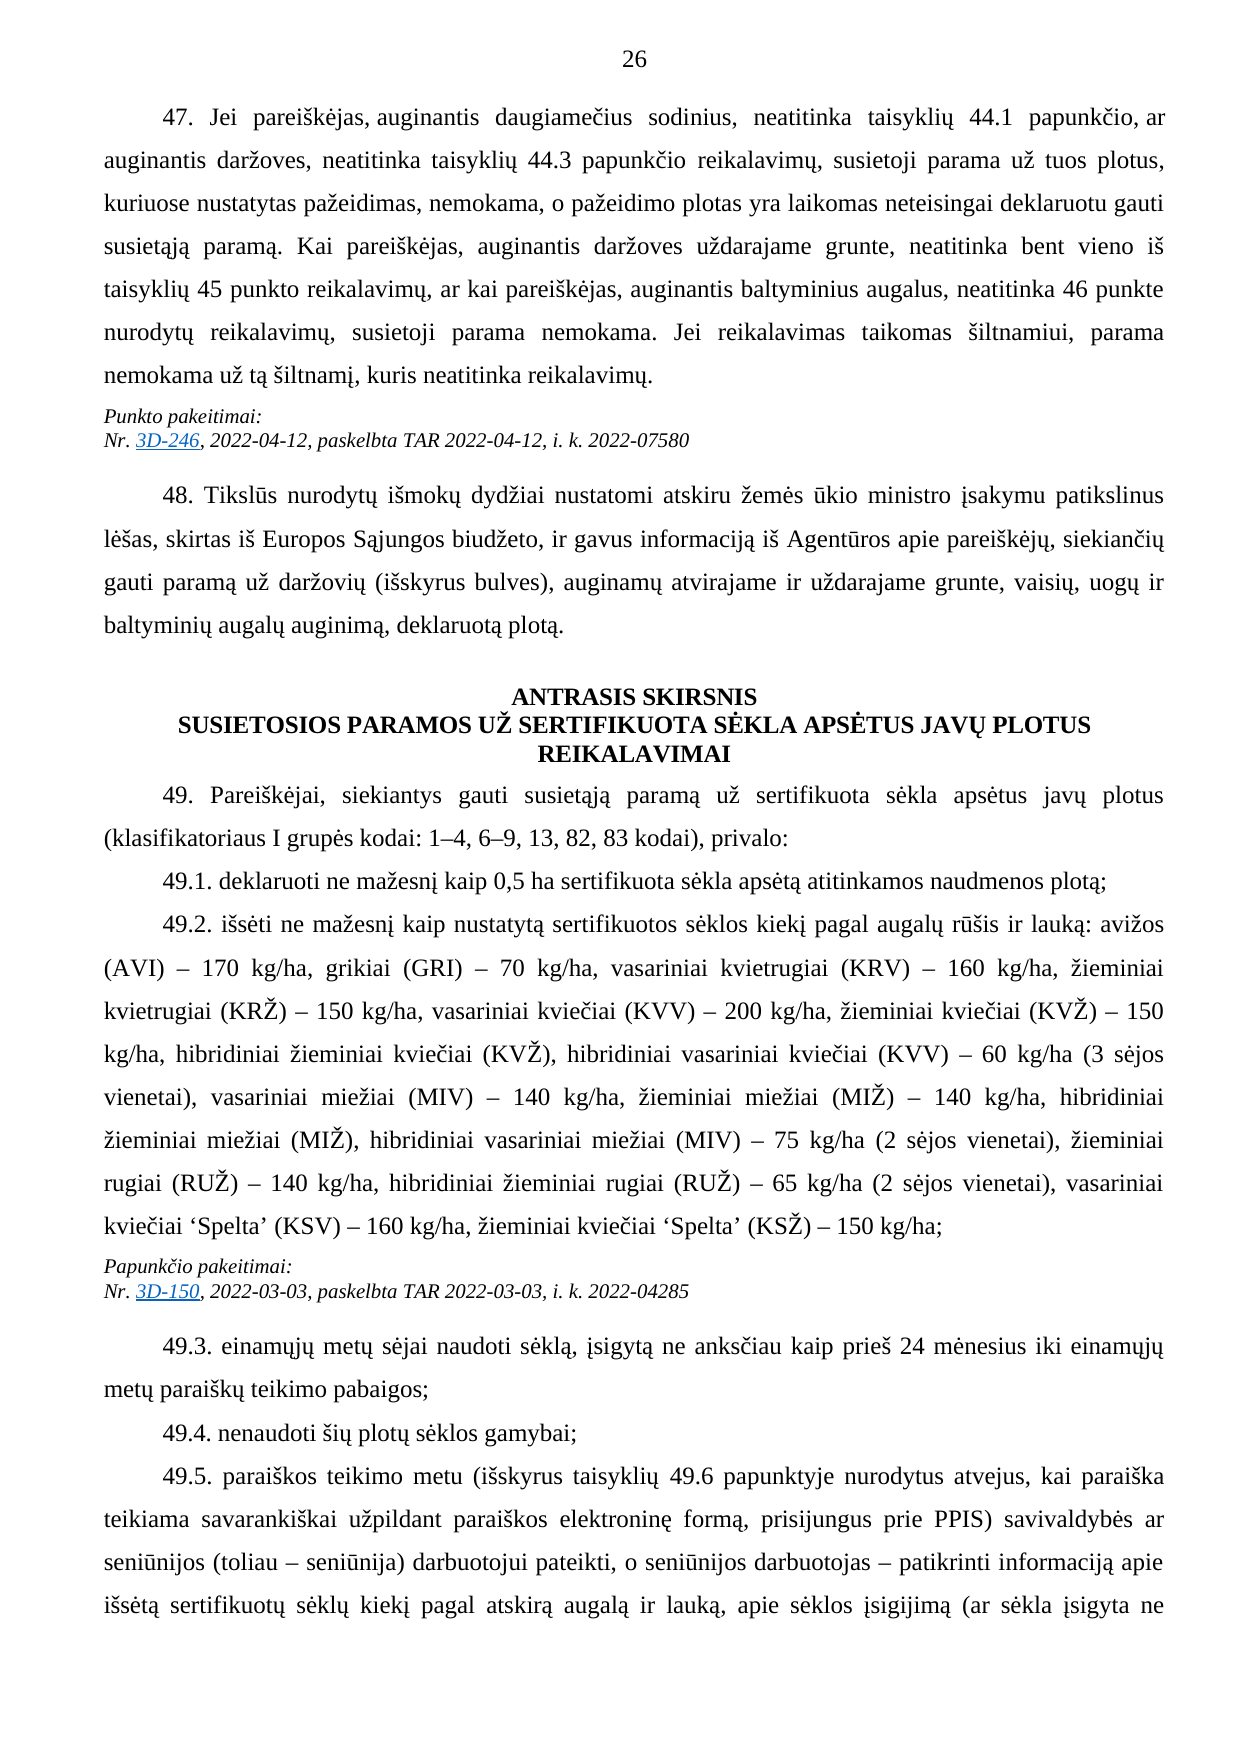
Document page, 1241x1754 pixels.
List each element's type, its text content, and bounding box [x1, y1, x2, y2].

text 49.3. einamųjų metų sėjai naudoti sėklą, įsigytą ne anksčiau kaip prieš 24 mėnesius iki einamųjų metų paraiškų teikimo pabaigos; [103, 1331, 1165, 1403]
text Nr. 3D-246, 2022-04-12, paskelbta TAR 2022-04-12, i. k. 2022-07580 [103, 428, 1165, 452]
text SUSIETOSIOS PARAMOS UŽ SERTIFIKUOTA SĖKLA APSĖTUS JAVŲ PLOTUS REIKALAVIMAI [103, 711, 1165, 768]
text 49.2. išsėti ne mažesnį kaip nustatytą sertifikuotos sėklos kiekį pagal augalų rūšis ir lauką: avižos (AVI) – 170 kg/ha, grikiai (GRI) – 70 kg/ha, vasariniai kvietrugiai (KRV) – 160 kg/ha, žieminiai kvietrugiai (KRŽ) – 150 kg/ha, vasariniai kviečiai (KVV) – 200 kg/ha, žieminiai kviečiai (KVŽ) – 150 kg/ha, hibridiniai žieminiai kviečiai (KVŽ), hibridiniai vasariniai kviečiai (KVV) – 60 kg/ha (3 sėjos vienetai), vasariniai miežiai (MIV) – 140 kg/ha, žieminiai miežiai (MIŽ) – 140 kg/ha, hibridiniai žieminiai miežiai (MIŽ), hibridiniai vasariniai miežiai (MIV) – 75 kg/ha (2 sėjos vienetai), žieminiai rugiai (RUŽ) – 140 kg/ha, hibridiniai žieminiai rugiai (RUŽ) – 65 kg/ha (2 sėjos vienetai), vasariniai kviečiai ‘Spelta’ (KSV) – 160 kg/ha, žieminiai kviečiai ‘Spelta’ (KSŽ) – 150 kg/ha; [103, 909, 1165, 1240]
text 49.4. nenaudoti šių plotų sėklos gamybai; [103, 1418, 1165, 1446]
text ANTRASIS SKIRSNIS [103, 682, 1165, 711]
text 49. Pareiškėjai, siekiantys gauti susietąją paramą už sertifikuota sėkla apsėtus javų plotus (klasifikatoriaus I grupės kodai: 1–4, 6–9, 13, 82, 83 kodai), privalo: [103, 780, 1165, 852]
text 49.1. deklaruoti ne mažesnį kaip 0,5 ha sertifikuota sėkla apsėtą atitinkamos naudmenos plotą; [103, 866, 1165, 895]
text Papunkčio pakeitimai: [103, 1254, 1165, 1278]
text 48. Tikslūs nurodytų išmokų dydžiai nustatomi atskiru žemės ūkio ministro įsakymu patikslinus lėšas, skirtas iš Europos Sąjungos biudžeto, ir gavus informaciją iš Agentūros apie pareiškėjų, siekiančių gauti paramą už daržovių (išskyrus bulves), auginamų atvirajame ir uždarajame grunte, vaisių, uogų ir baltyminių augalų auginimą, deklaruotą plotą. [103, 481, 1165, 639]
text Nr. 3D-150, 2022-03-03, paskelbta TAR 2022-03-03, i. k. 2022-04285 [103, 1278, 1165, 1303]
text 47. Jei pareiškėjas, auginantis daugiamečius sodinius, neatitinka taisyklių 44.1 papunkčio, ar auginantis daržoves, neatitinka taisyklių 44.3 papunkčio reikalavimų, susietoji parama už tuos plotus, kuriuose nustatytas pažeidimas, nemokama, o pažeidimo plotas yra laikomas neteisingai deklaruotu gauti susietąją paramą. Kai pareiškėjas, auginantis daržoves uždarajame grunte, neatitinka bent vieno iš taisyklių 45 punkto reikalavimų, ar kai pareiškėjas, auginantis baltyminius augalus, neatitinka 46 punkte nurodytų reikalavimų, susietoji parama nemokama. Jei reikalavimas taikomas šiltnamiui, parama nemokama už tą šiltnamį, kuris neatitinka reikalavimų. [103, 102, 1165, 389]
text Punkto pakeitimai: [103, 404, 1165, 428]
text 49.5. paraiškos teikimo metu (išskyrus taisyklių 49.6 papunktyje nurodytus atvejus, kai paraiška teikiama savarankiškai užpildant paraiškos elektroninę formą, prisijungus prie PPIS) savivaldybės ar seniūnijos (toliau – seniūnija) darbuotojui pateikti, o seniūnijos darbuotojas – patikrinti informaciją apie išsėtą sertifikuotų sėklų kiekį pagal atskirą augalą ir lauką, apie sėklos įsigijimą (ar sėkla įsigyta ne [103, 1461, 1165, 1619]
